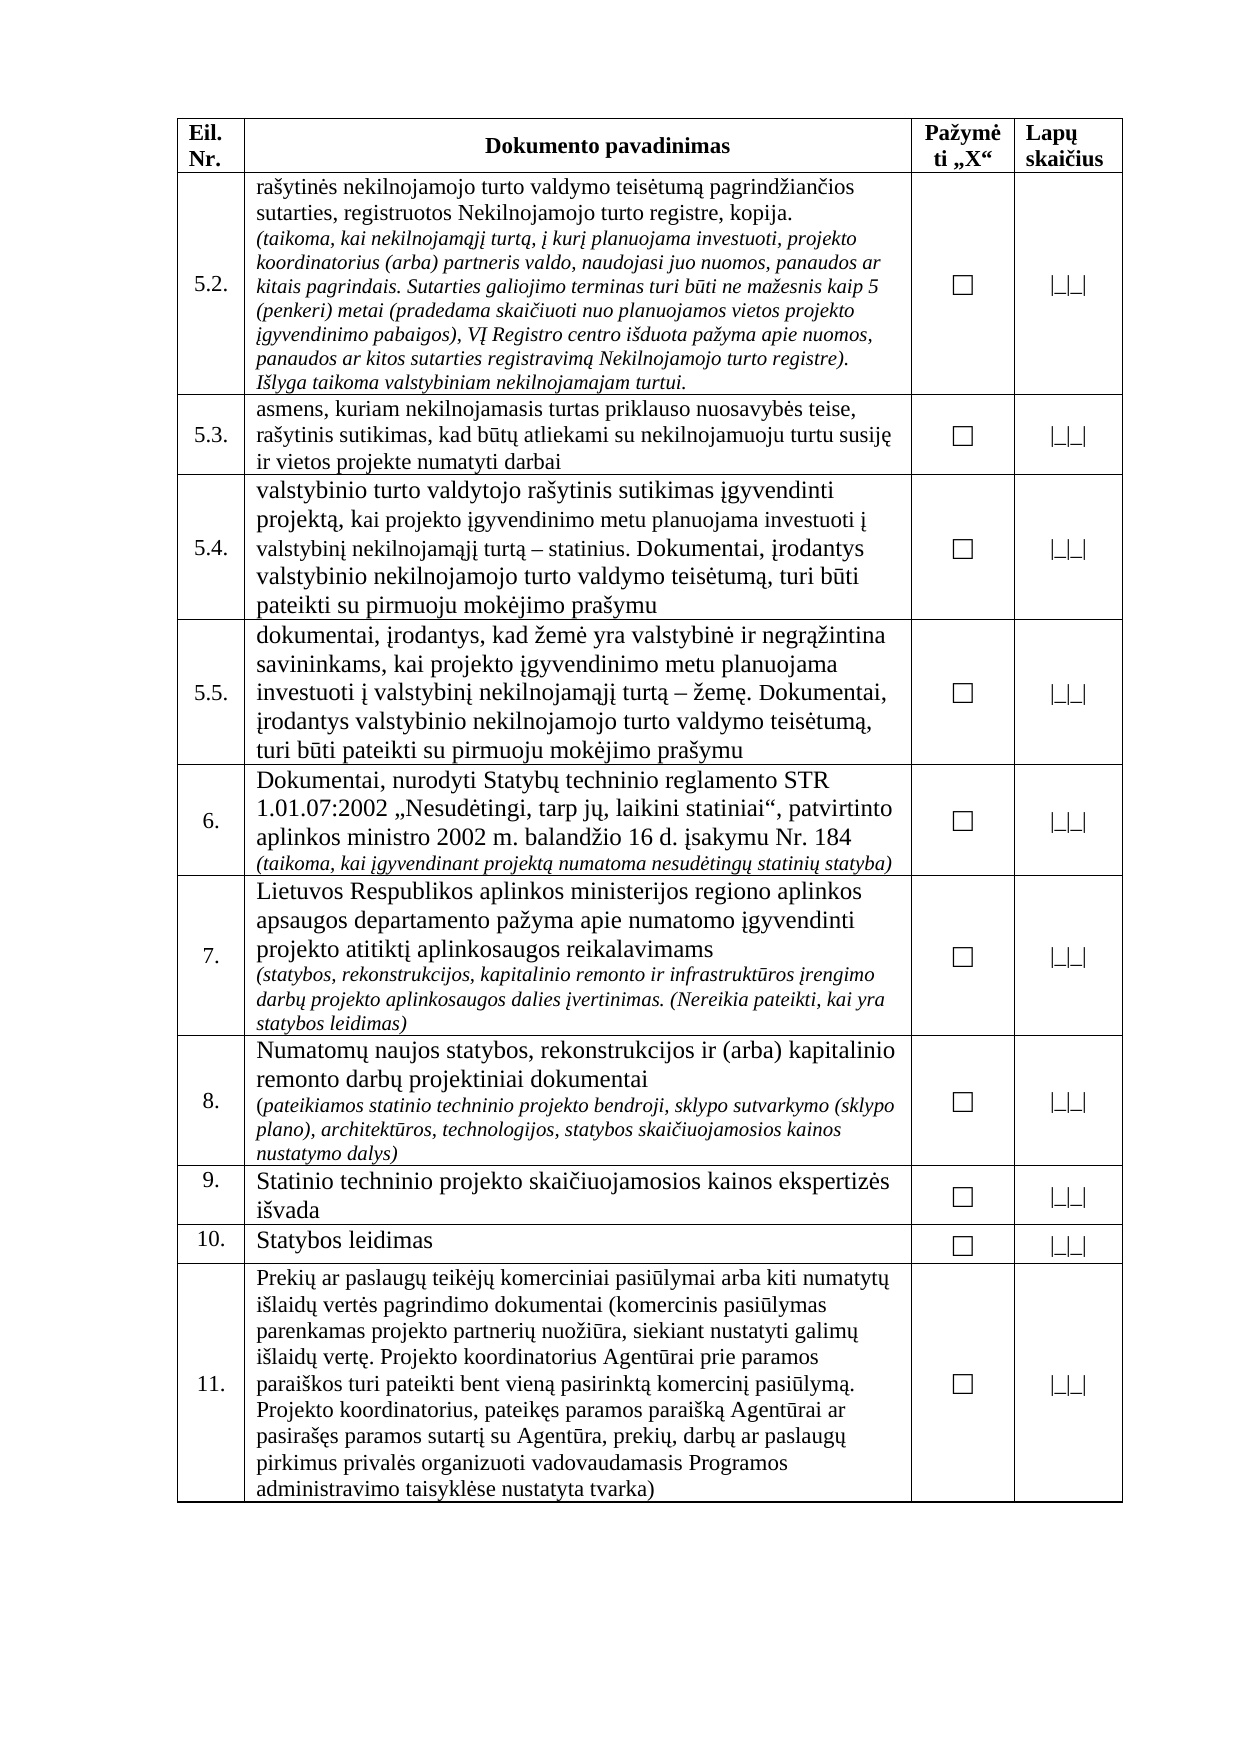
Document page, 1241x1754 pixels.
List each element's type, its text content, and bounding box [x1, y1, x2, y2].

table_cell Dokumentai, nurodyti Statybų techninio reglamento STR 1.01.07:2002 „Nesudėtingi, tarp jų, laikini statiniai“, patvirtinto aplinkos ministro 2002 m. balandžio 16 d. įsakymu Nr. 184 (taikoma, kai įgyvendinant projektą numatoma nesudėtingų statinių statyba) [245, 765, 911, 875]
table_cell 11. [178, 1264, 244, 1501]
table_cell |_|_| [1015, 620, 1122, 764]
table_cell □ [912, 620, 1014, 764]
table_cell Prekių ar paslaugų teikėjų komerciniai pasiūlymai arba kiti numatytų išlaidų vertės pagrindimo dokumentai (komercinis pasiūlymas parenkamas projekto partnerių nuožiūra, siekiant nustatyti galimų išlaidų vertę. Projekto koordinatorius Agentūrai prie paramos paraiškos turi pateikti bent vieną pasirinktą komercinį pasiūlymą. Projekto koordinatorius, pateikęs paramos paraišką Agentūrai ar pasirašęs paramos sutartį su Agentūra, prekių, darbų ar paslaugų pirkimus privalės organizuoti vadovaudamasis Programos administravimo taisyklėse nustatyta tvarka) [245, 1264, 911, 1501]
table_cell 5.5. [178, 620, 244, 764]
table_header Lapų skaičius [1015, 119, 1122, 172]
table_cell |_|_| [1015, 876, 1122, 1034]
table_cell □ [912, 876, 1014, 1034]
table_header Pažymėti „X“ [912, 119, 1014, 172]
table_cell asmens, kuriam nekilnojamasis turtas priklauso nuosavybės teise, rašytinis sutikimas, kad būtų atliekami su nekilnojamuoju turtu susiję ir vietos projekte numatyti darbai [245, 395, 911, 474]
table_cell |_|_| [1015, 173, 1122, 394]
table_cell □ [912, 1166, 1014, 1224]
table_cell rašytinės nekilnojamojo turto valdymo teisėtumą pagrindžiančios sutarties, registruotos Nekilnojamojo turto registre, kopija. (taikoma, kai nekilnojamąjį turtą, į kurį planuojama investuoti, projekto koordinatorius (arba) partneris valdo, naudojasi juo nuomos, panaudos ar kitais pagrindais. Sutarties galiojimo terminas turi būti ne mažesnis kaip 5 (penkeri) metai (pradedama skaičiuoti nuo planuojamos vietos projekto įgyvendinimo pabaigos), VĮ Registro centro išduota pažyma apie nuomos, panaudos ar kitos sutarties registravimą Nekilnojamojo turto registre). Išlyga taikoma valstybiniam nekilnojamajam turtui. [245, 173, 911, 394]
table_cell |_|_| [1015, 1225, 1122, 1263]
table_cell 5.2. [178, 173, 244, 394]
table_cell Lietuvos Respublikos aplinkos ministerijos regiono aplinkos apsaugos departamento pažyma apie numatomo įgyvendinti projekto atitiktį aplinkosaugos reikalavimams (statybos, rekonstrukcijos, kapitalinio remonto ir infrastruktūros įrengimo darbų projekto aplinkosaugos dalies įvertinimas. (Nereikia pateikti, kai yra statybos leidimas) [245, 876, 911, 1034]
table_cell □ [912, 765, 1014, 875]
table_cell 6. [178, 765, 244, 875]
table_cell |_|_| [1015, 1264, 1122, 1501]
table_cell 8. [178, 1036, 244, 1165]
table_cell |_|_| [1015, 475, 1122, 619]
table_cell 10. [178, 1225, 244, 1263]
table_cell 7. [178, 876, 244, 1034]
table_cell □ [912, 1225, 1014, 1263]
table_cell valstybinio turto valdytojo rašytinis sutikimas įgyvendinti projektą, kai projekto įgyvendinimo metu planuojama investuoti į valstybinį nekilnojamąjį turtą – statinius. Dokumentai, įrodantys valstybinio nekilnojamojo turto valdymo teisėtumą, turi būti pateikti su pirmuoju mokėjimo prašymu [245, 475, 911, 619]
table_cell □ [912, 475, 1014, 619]
table_cell |_|_| [1015, 1166, 1122, 1224]
table_cell |_|_| [1015, 395, 1122, 474]
table_cell 9. [178, 1166, 244, 1224]
table_cell □ [912, 1264, 1014, 1501]
table_cell □ [912, 1036, 1014, 1165]
table_cell 5.4. [178, 475, 244, 619]
table_header Eil. Nr. [178, 119, 244, 172]
table_cell □ [912, 173, 1014, 394]
table_cell |_|_| [1015, 765, 1122, 875]
table_cell □ [912, 395, 1014, 474]
table_cell dokumentai, įrodantys, kad žemė yra valstybinė ir negrąžintina savininkams, kai projekto įgyvendinimo metu planuojama investuoti į valstybinį nekilnojamąjį turtą – žemę. Dokumentai, įrodantys valstybinio nekilnojamojo turto valdymo teisėtumą, turi būti pateikti su pirmuoju mokėjimo prašymu [245, 620, 911, 764]
table_cell 5.3. [178, 395, 244, 474]
table_cell Numatomų naujos statybos, rekonstrukcijos ir (arba) kapitalinio remonto darbų projektiniai dokumentai (pateikiamos statinio techninio projekto bendroji, sklypo sutvarkymo (sklypo plano), architektūros, technologijos, statybos skaičiuojamosios kainos nustatymo dalys) [245, 1036, 911, 1165]
table_header Dokumento pavadinimas [245, 119, 911, 172]
table_cell |_|_| [1015, 1036, 1122, 1165]
table_cell Statinio techninio projekto skaičiuojamosios kainos ekspertizės išvada [245, 1166, 911, 1224]
table_cell Statybos leidimas [245, 1225, 911, 1263]
